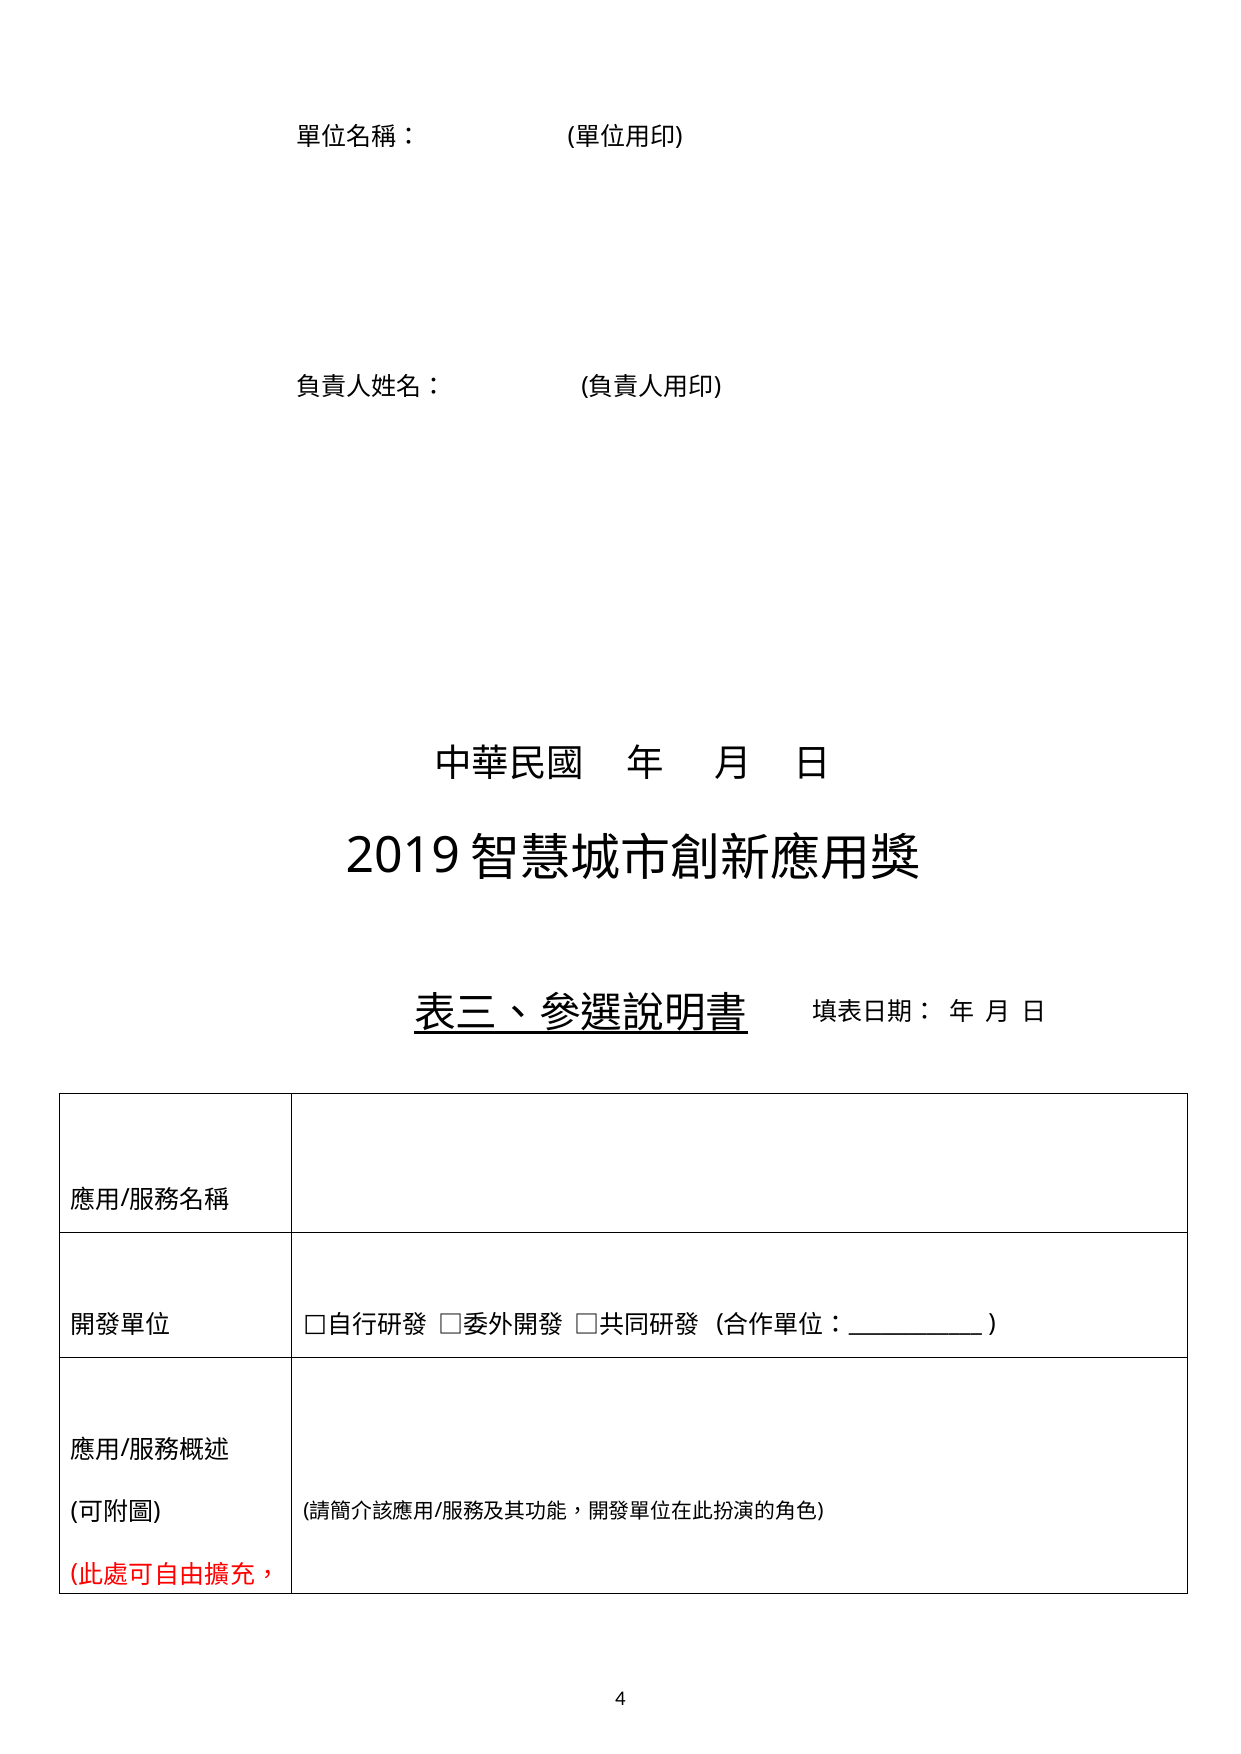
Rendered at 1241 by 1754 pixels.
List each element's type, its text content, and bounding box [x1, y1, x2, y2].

text 負責人姓名： (負責人用印) [59, 343, 1181, 406]
text 2019智慧城市創新應用獎 [84, 781, 1181, 906]
table_cell □自行研發 □委外開發 □共同研發 (合作單位：____________ ) [292, 1233, 1187, 1357]
text 單位名稱： (單位用印) [59, 93, 1181, 156]
table_cell 應用/服務概述 (可附圖) (此處可自由擴充， [60, 1358, 291, 1593]
table_cell (請簡介該應用/服務及其功能，開發單位在此扮演的角色) [292, 1358, 1187, 1593]
table_header [292, 1094, 1187, 1232]
table_cell 開發單位 [60, 1233, 291, 1357]
text 表三、參選說明書 填表日期： 年 月 日 [84, 968, 1181, 1031]
table_header 應用/服務名稱 [60, 1094, 291, 1232]
text 中華民國 年 月 日 [84, 718, 1181, 781]
